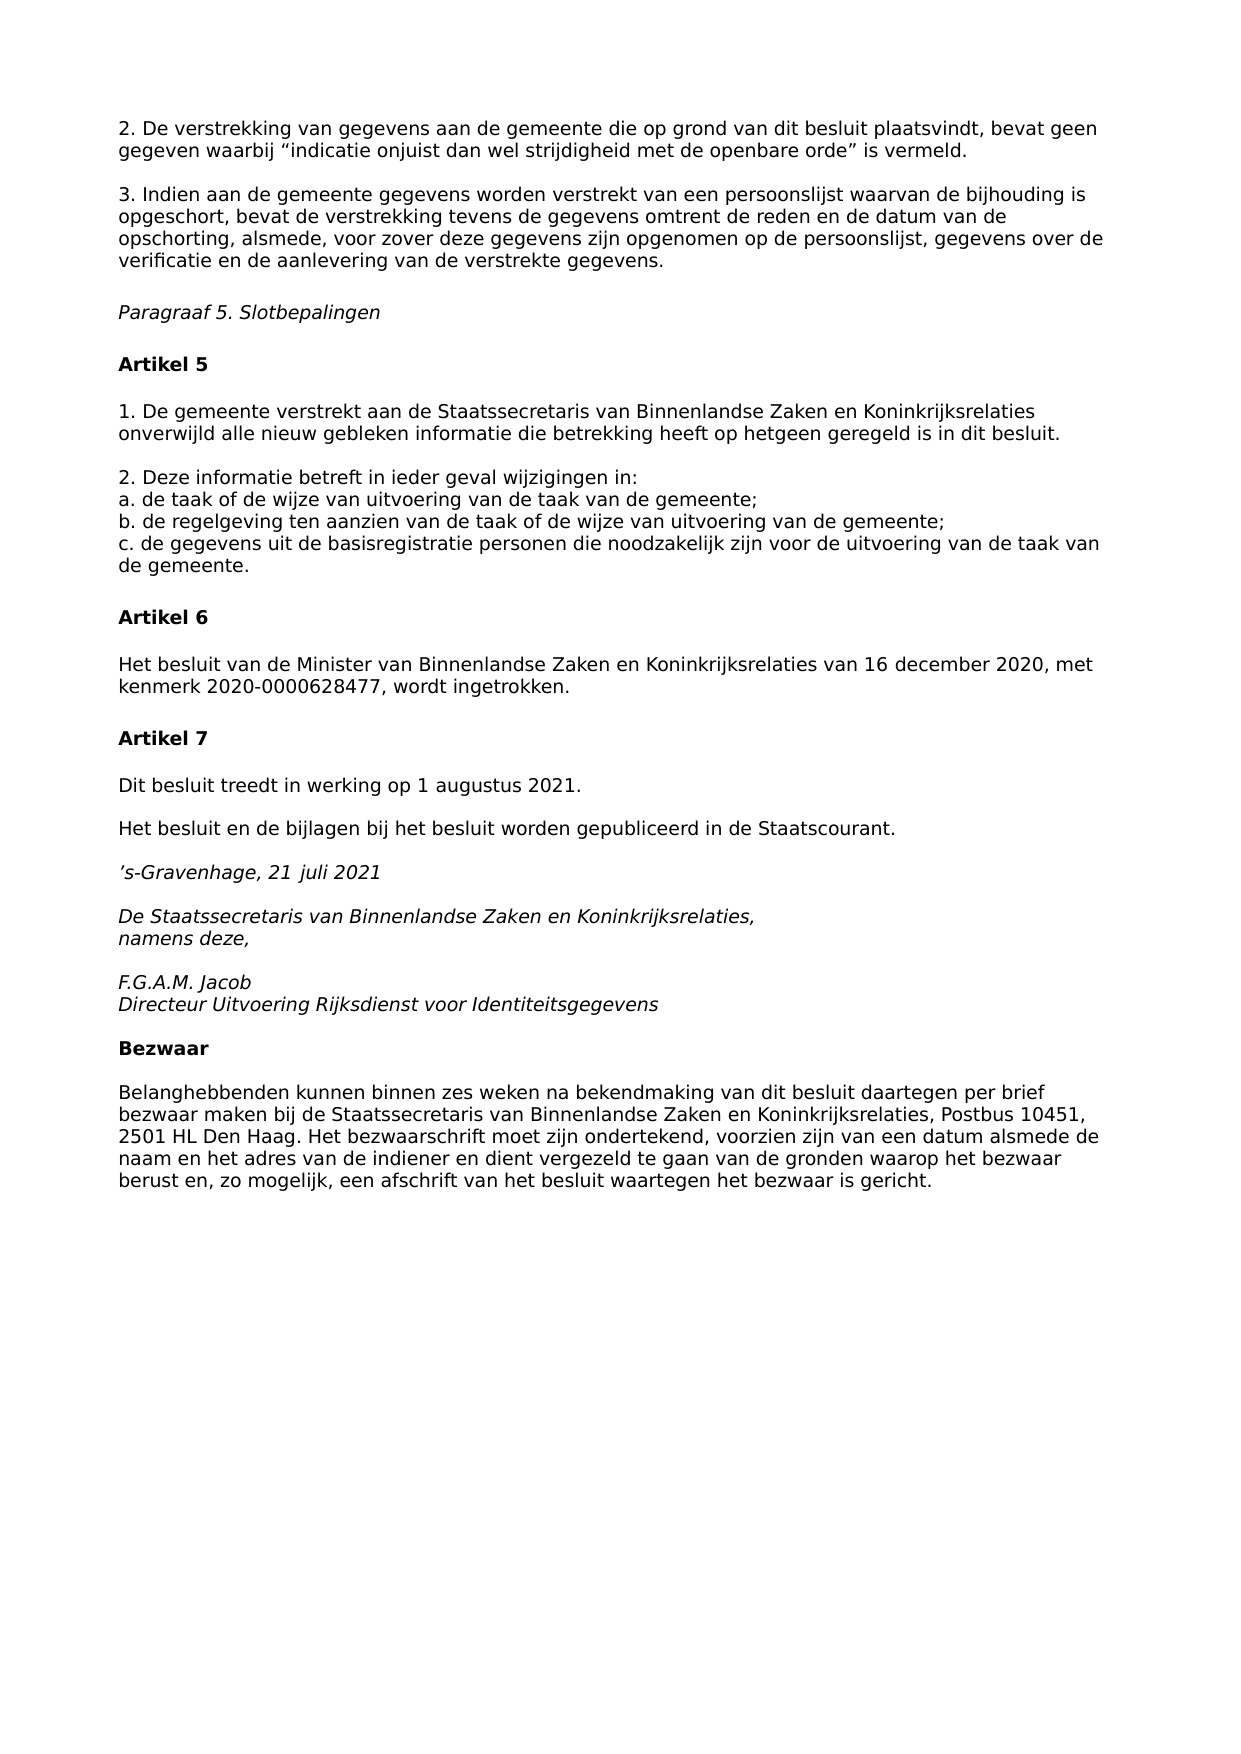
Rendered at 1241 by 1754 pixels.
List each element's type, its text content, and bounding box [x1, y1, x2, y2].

subtitle Artikel 6 [118, 607, 1122, 628]
text b. de regelgeving ten aanzien van de taak of de wijze van uitvoering van de gemeente; [118, 511, 1122, 533]
text ’s-Gravenhage, 21 juli 2021 [118, 862, 1122, 884]
subtitle Artikel 7 [118, 727, 1122, 749]
text 2. Deze informatie betreft in ieder geval wijzigingen in: [118, 467, 1122, 489]
text Belanghebbenden kunnen binnen zes weken na bekendmaking van dit besluit daartegen per brief bezwaar maken bij de Staatssecretaris van Binnenlandse Zaken en Koninkrijksrelaties, Postbus 10451, 2501 HL Den Haag. Het bezwaarschrift moet zijn ondertekend, voorzien zijn van een datum alsmede de naam en het adres van de indiener en dient vergezeld te gaan van de gronden waarop het bezwaar berust en, zo mogelijk, een afschrift van het besluit waartegen het bezwaar is gericht. [118, 1082, 1122, 1192]
text 3. Indien aan de gemeente gegevens worden verstrekt van een persoonslijst waarvan de bijhouding is opgeschort, bevat de verstrekking tevens de gegevens omtrent de reden en de datum van de opschorting, alsmede, voor zover deze gegevens zijn opgenomen op de persoonslijst, gegevens over de verificatie en de aanlevering van de verstrekte gegevens. [118, 184, 1122, 272]
subtitle Paragraaf 5. Slotbepalingen [118, 302, 1122, 324]
text 1. De gemeente verstrekt aan de Staatssecretaris van Binnenlandse Zaken en Koninkrijksrelaties onverwijld alle nieuw gebleken informatie die betrekking heeft op hetgeen geregeld is in dit besluit. [118, 401, 1122, 445]
text Bezwaar [118, 1038, 1122, 1060]
subtitle Artikel 5 [118, 354, 1122, 376]
text Dit besluit treedt in werking op 1 augustus 2021. [118, 774, 1122, 796]
text Het besluit en de bijlagen bij het besluit worden gepubliceerd in de Staatscourant. [118, 818, 1122, 840]
text De Staatssecretaris van Binnenlandse Zaken en Koninkrijksrelaties, namens deze, F.G.A.M. Jacob Directeur Uitvoering Rijksdienst voor Identiteitsgegevens [118, 906, 1122, 1016]
text 2. De verstrekking van gegevens aan de gemeente die op grond van dit besluit plaatsvindt, bevat geen gegeven waarbij “indicatie onjuist dan wel strijdigheid met de openbare orde” is vermeld. [118, 118, 1122, 162]
text Het besluit van de Minister van Binnenlandse Zaken en Koninkrijksrelaties van 16 december 2020, met kenmerk 2020-0000628477, wordt ingetrokken. [118, 653, 1122, 697]
text c. de gegevens uit de basisregistratie personen die noodzakelijk zijn voor de uitvoering van de taak van de gemeente. [118, 533, 1122, 577]
text a. de taak of de wijze van uitvoering van de taak van de gemeente; [118, 489, 1122, 511]
